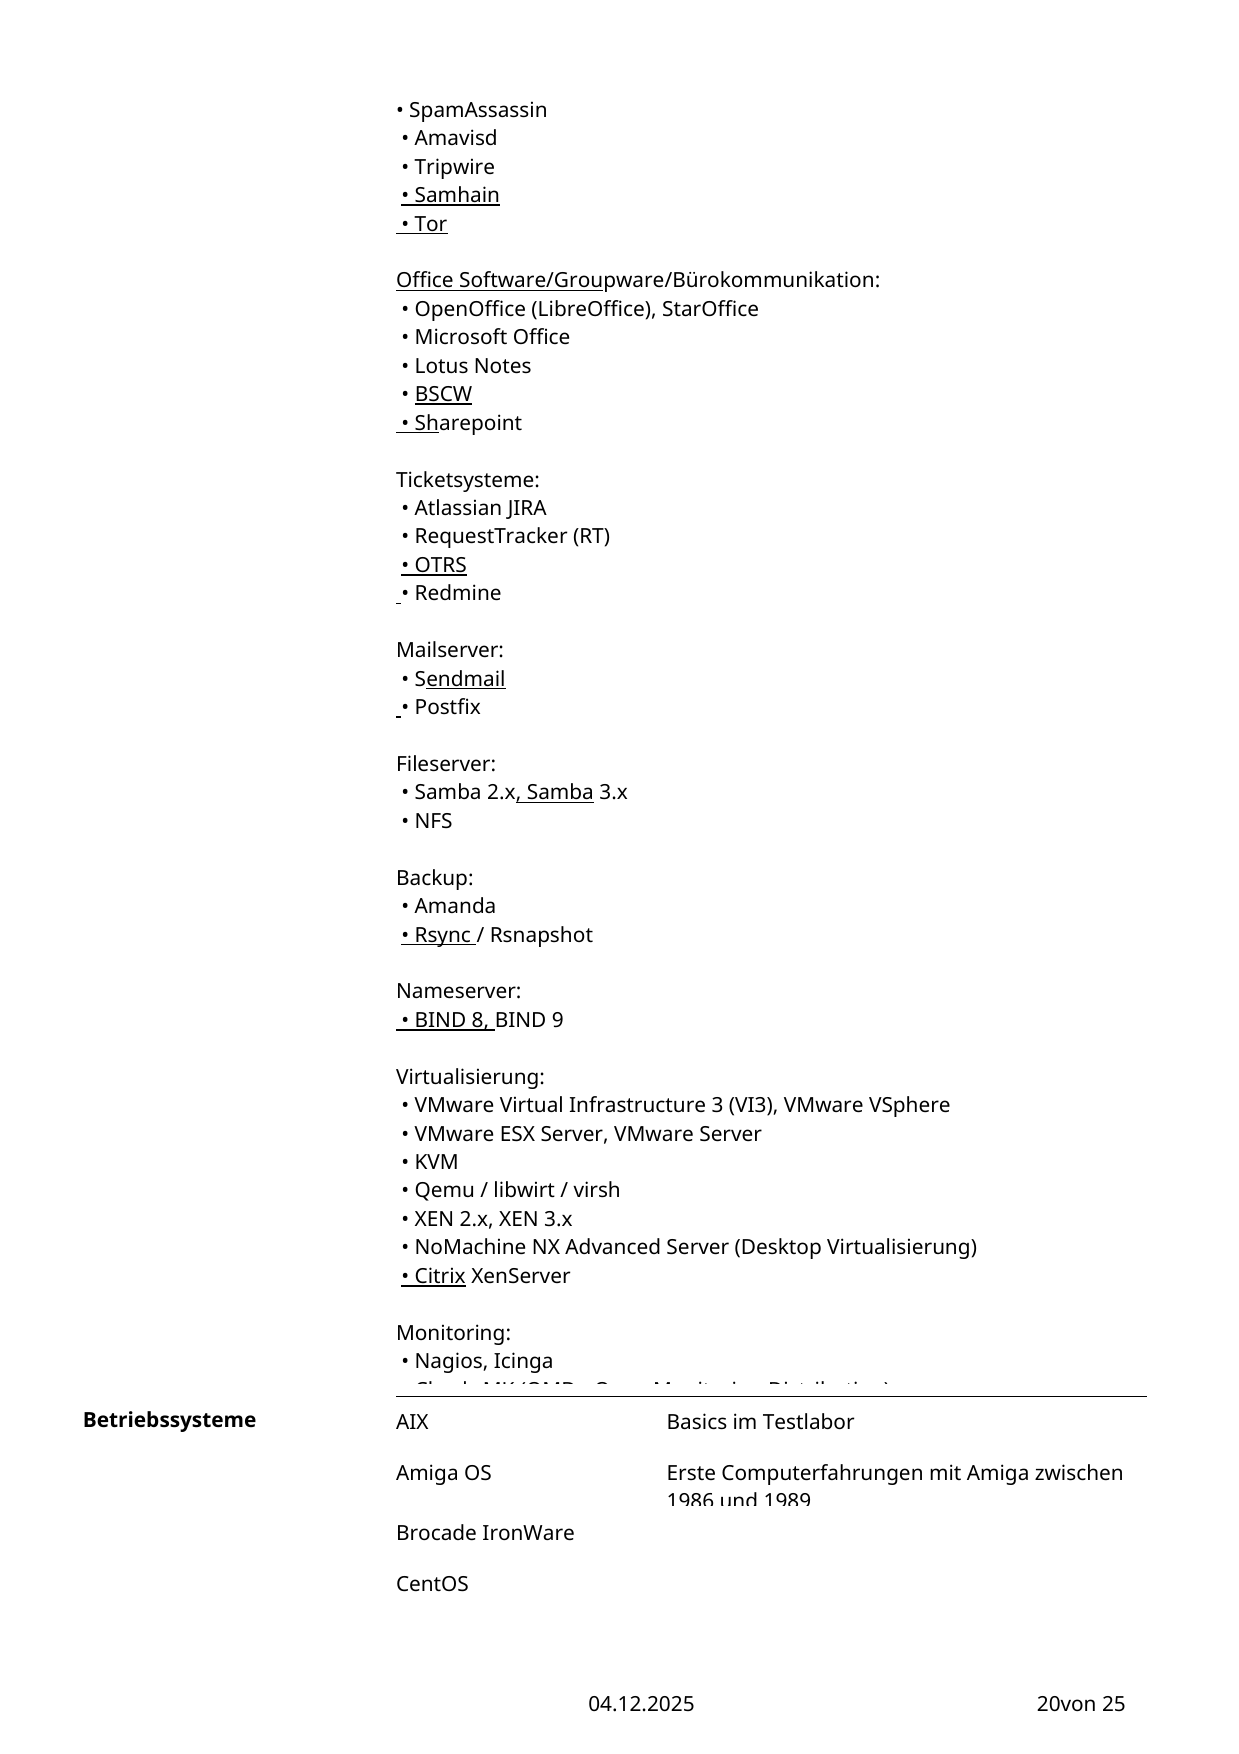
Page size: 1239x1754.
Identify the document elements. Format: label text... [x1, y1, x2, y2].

table_cell [1147, 1647, 1156, 1656]
table_cell [1156, 83, 1239, 1396]
table_cell • SpamAssassin • Amavisd • Tripwire • Samhain • Tor Office Software/Groupware/Bürokommunikation: • OpenOffice (LibreOffice), StarOffice • Microsoft Office • Lotus Notes • BSCW • Sharepoint Ticketsysteme: • Atlassian JIRA • RequestTracker (RT) • OTRS • Redmine Mailserver: • Sendmail • Postfix Fileserver: • Samba 2.x, Samba 3.x • NFS Backup: • Amanda • Rsync / Rsnapshot Nameserver: • BIND 8, BIND 9 Virtualisierung: • VMware Virtual Infrastructure 3 (VI3), VMware VSphere • VMware ESX Server, VMware Server • KVM • Qemu / libwirt / virsh • XEN 2.x, XEN 3.x • NoMachine NX Advanced Server (Desktop Virtualisierung) • Citrix XenServer Monitoring: • Nagios, Icinga • Check_MK (OMD - Open Monitoring Distribution) • Munin • Zabbix • ZenOS • Observium • Nimsoft [396, 83, 1147, 1396]
table_cell [396, 1499, 666, 1506]
table_header Amiga OS [396, 1448, 666, 1498]
table_cell [0, 1396, 83, 1612]
table_header Erste Computerfahrungen mit Amiga zwischen 1986 und 1989 [666, 1448, 1146, 1506]
table_cell [396, 1647, 566, 1656]
table_header [396, 0, 566, 82]
table_header AIX [396, 1397, 666, 1447]
table_cell [83, 1647, 396, 1656]
table_cell [0, 1656, 83, 1717]
table_header [666, 1508, 1146, 1558]
table_cell [566, 1647, 1147, 1656]
table_header [1147, 0, 1156, 82]
table_cell [83, 1656, 396, 1717]
table_header Basics im Testlabor [666, 1397, 1146, 1447]
table_cell [1156, 1647, 1239, 1656]
table_header [666, 1559, 1146, 1609]
table_cell [1156, 1613, 1239, 1647]
table_cell [396, 1397, 1147, 1612]
table_header [0, 0, 83, 82]
table_cell [1156, 1656, 1239, 1717]
table_cell [1156, 1396, 1239, 1612]
table_header von 25 [1060, 1656, 1155, 1717]
table_cell [1147, 83, 1156, 1396]
table_cell Betriebssysteme [83, 1396, 396, 1647]
table_cell [566, 1613, 1147, 1647]
table_header [83, 0, 396, 82]
table_cell [1147, 1396, 1156, 1612]
table_header CentOS [396, 1559, 666, 1609]
table_cell [396, 1656, 566, 1717]
table_header [714, 1656, 957, 1717]
table_cell [0, 1613, 83, 1647]
table_header [566, 0, 1147, 82]
table_cell [1147, 1613, 1156, 1647]
table_cell [396, 1613, 566, 1647]
table_cell [0, 1647, 83, 1656]
table_header 04.12.2025 [568, 1656, 714, 1717]
table_cell [0, 83, 83, 1396]
table_cell [83, 83, 396, 1396]
table_header 20 [957, 1656, 1060, 1717]
table_header [1156, 0, 1239, 82]
table_header Brocade IronWare [396, 1508, 666, 1558]
